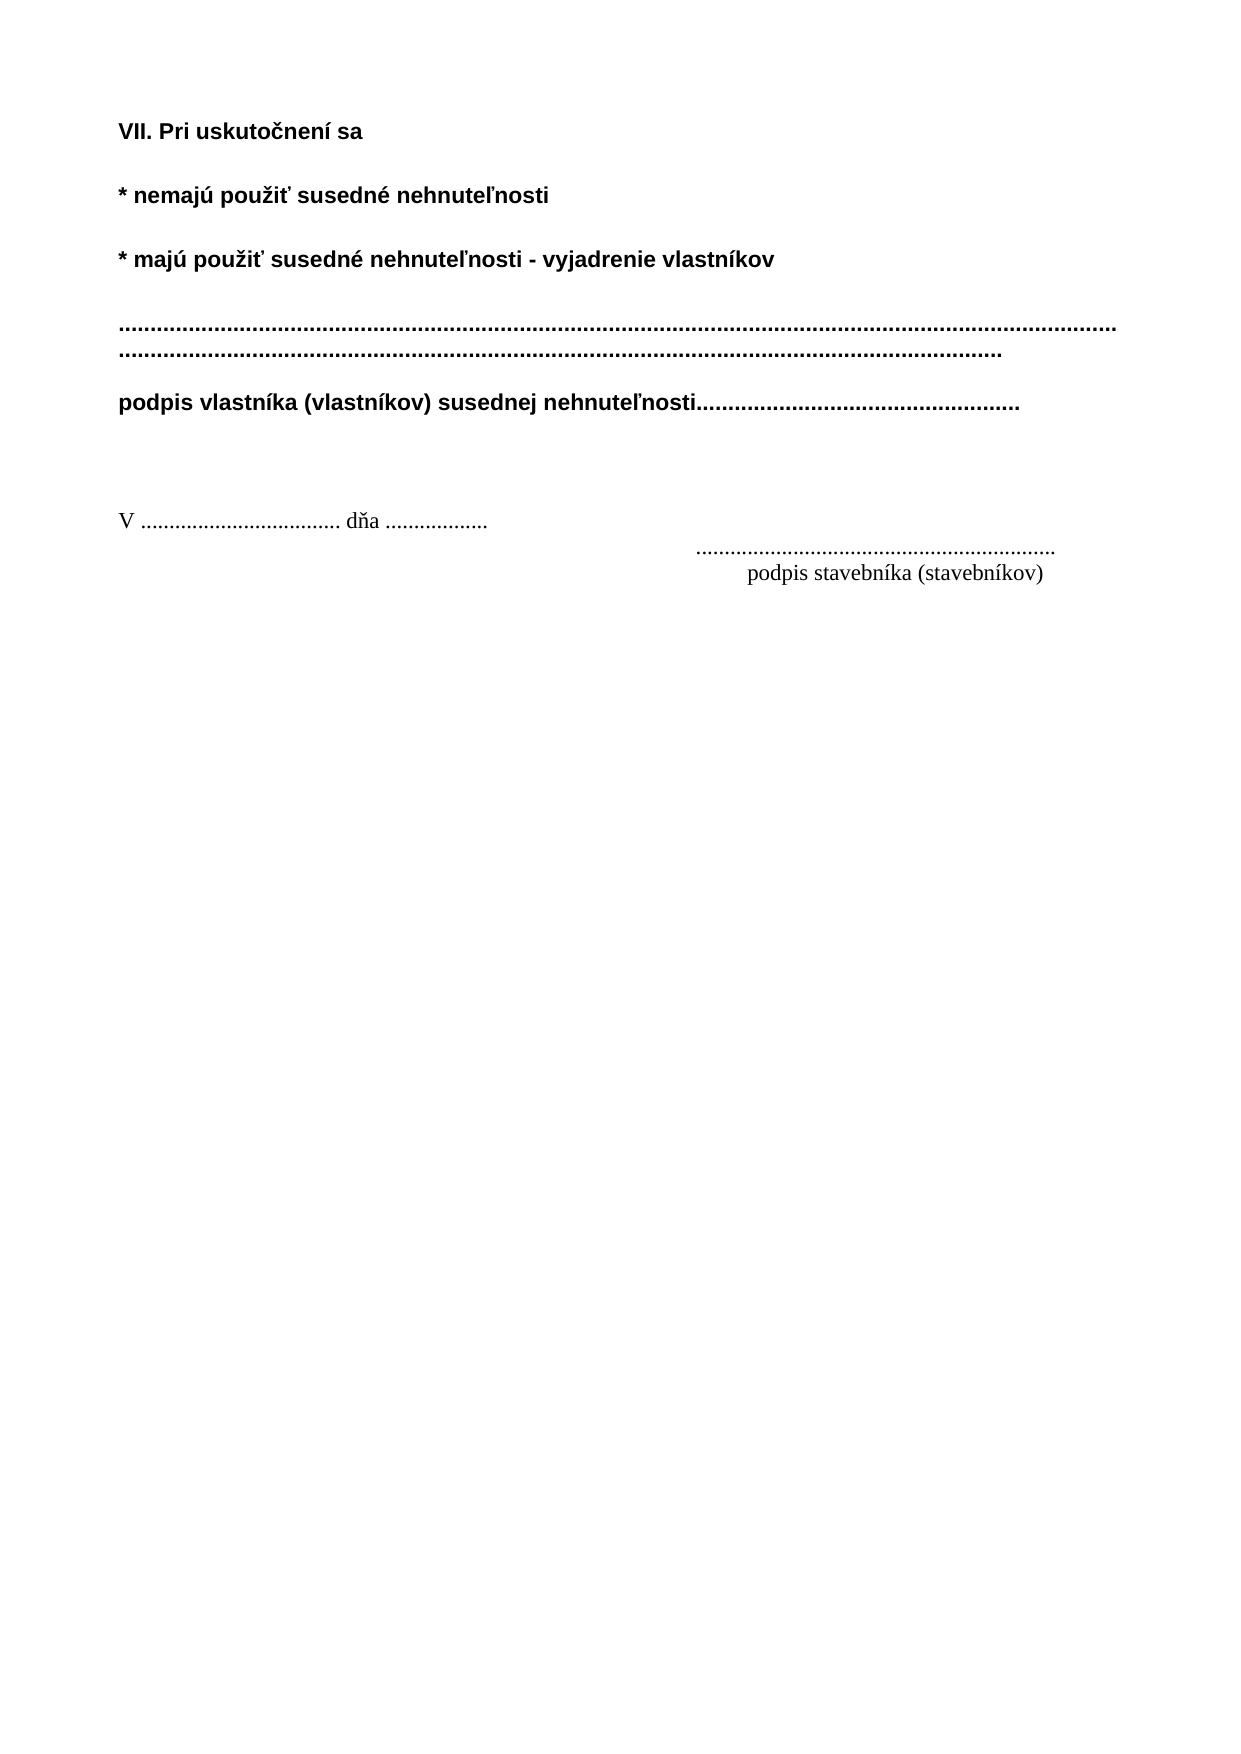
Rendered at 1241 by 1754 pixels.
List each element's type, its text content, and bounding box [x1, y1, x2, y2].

text podpis stavebníka (stavebníkov) [118, 559, 1122, 586]
title ........................................................................................................................................................................................................................................................................................................ podpis vlastníka (vlastníkov) susednej nehnuteľnosti................................................... [118, 310, 1122, 415]
text V ................................... dňa .................. [118, 507, 1122, 533]
text ............................................................... [118, 533, 1122, 559]
title * nemajú použiť susedné nehnuteľnosti [118, 182, 1122, 208]
title VII. Pri uskutočnení sa [118, 118, 1122, 144]
title * majú použiť susedné nehnuteľnosti - vyjadrenie vlastníkov [118, 246, 1122, 272]
